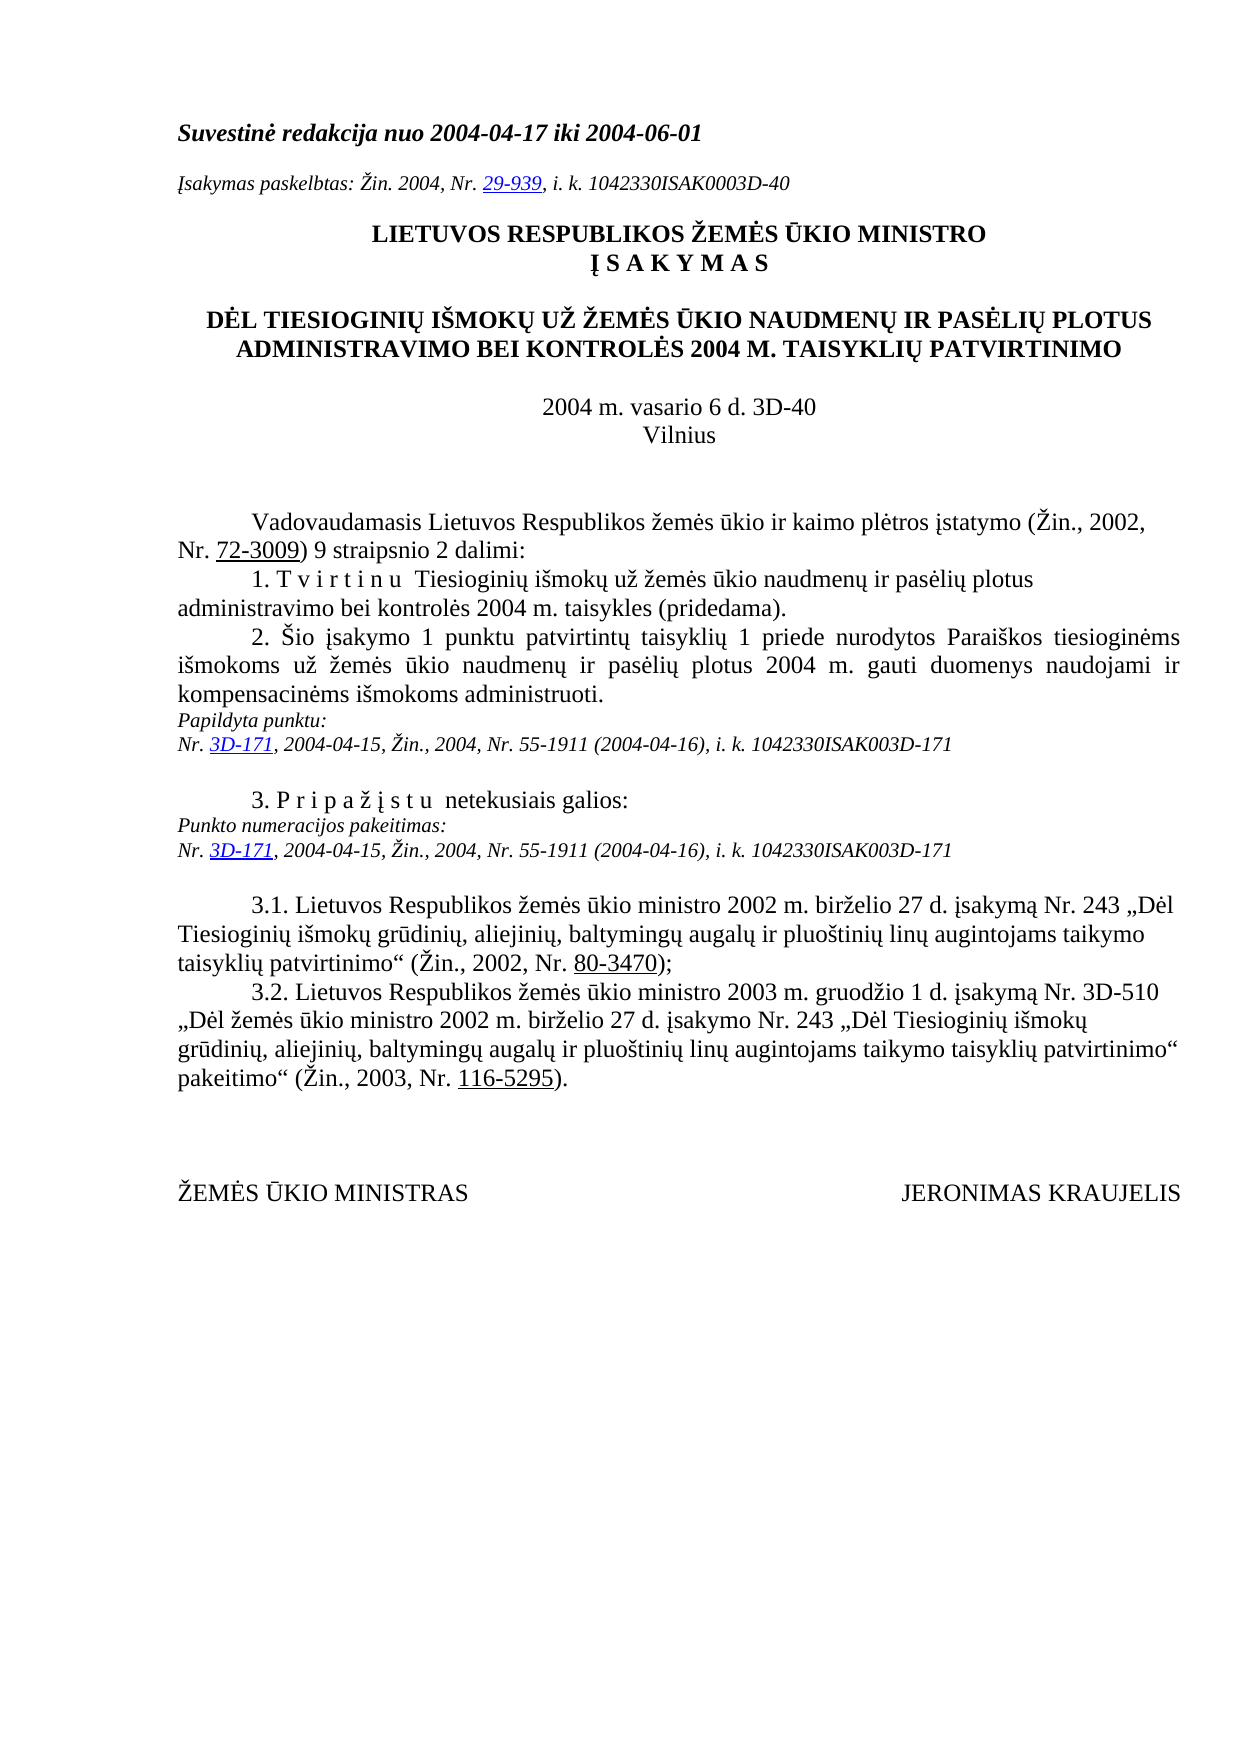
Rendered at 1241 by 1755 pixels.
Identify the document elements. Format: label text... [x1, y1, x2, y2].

text 3. Pripažįstu netekusiais galios: [177, 785, 1181, 813]
text lietuvos respublikos žemės ūkio ministro [177, 219, 1181, 248]
text Nr. 3D-171, 2004-04-15, Žin., 2004, Nr. 55-1911 (2004-04-16), i. k. 1042330ISAK003D-171 [177, 732, 1181, 756]
text 2. Šio įsakymo 1 punktu patvirtintų taisyklių 1 priede nurodytos Paraiškos tiesioginėms išmokoms už žemės ūkio naudmenų ir pasėlių plotus 2004 m. gauti duomenys naudojami ir kompensacinėms išmokoms administruoti. [177, 622, 1181, 708]
text Į S A K Y M A S [177, 248, 1181, 277]
text Nr. 3D-171, 2004-04-15, Žin., 2004, Nr. 55-1911 (2004-04-16), i. k. 1042330ISAK003D-171 [177, 837, 1181, 862]
text 3.2. Lietuvos Respublikos žemės ūkio ministro 2003 m. gruodžio 1 d. įsakymą Nr. 3D-510 „Dėl žemės ūkio ministro 2002 m. birželio 27 d. įsakymo Nr. 243 „Dėl Tiesioginių išmokų grūdinių, aliejinių, baltymingų augalų ir pluoštinių linų augintojams taikymo taisyklių patvirtinimo“ pakeitimo“ (Žin., 2003, Nr. 116-5295). [177, 977, 1181, 1092]
text Vilnius [177, 420, 1181, 449]
text Vadovaudamasis Lietuvos Respublikos žemės ūkio ir kaimo plėtros įstatymo (Žin., 2002, Nr. 72-3009) 9 straipsnio 2 dalimi: [177, 507, 1181, 564]
text 1. Tvirtinu Tiesioginių išmokų už žemės ūkio naudmenų ir pasėlių plotus administravimo bei kontrolės 2004 m. taisykles (pridedama). [177, 564, 1181, 622]
text Suvestinė redakcija nuo 2004-04-17 iki 2004-06-01 [177, 118, 1181, 147]
text 3.1. Lietuvos Respublikos žemės ūkio ministro 2002 m. birželio 27 d. įsakymą Nr. 243 „Dėl Tiesioginių išmokų grūdinių, aliejinių, baltymingų augalų ir pluoštinių linų augintojams taikymo taisyklių patvirtinimo“ (Žin., 2002, Nr. 80-3470); [177, 890, 1181, 977]
text Papildyta punktu: [177, 708, 1181, 732]
text Punkto numeracijos pakeitimas: [177, 813, 1181, 837]
text 2004 m. vasario 6 d. 3D-40 [177, 392, 1181, 420]
text dėl tiesioginių išmokų už žemės ūkio naudmenŲ ir pasėlių plotus administravimo bei kontrolės 2004 m. TAISYKLIŲ PATVIRTINIMO [177, 305, 1181, 363]
text ŽEMĖS ŪKIO MINISTRAS JERONIMAS KRAUJELIS [177, 1178, 1181, 1207]
text Įsakymas paskelbtas: Žin. 2004, Nr. 29-939, i. k. 1042330ISAK0003D-40 [177, 171, 1181, 195]
